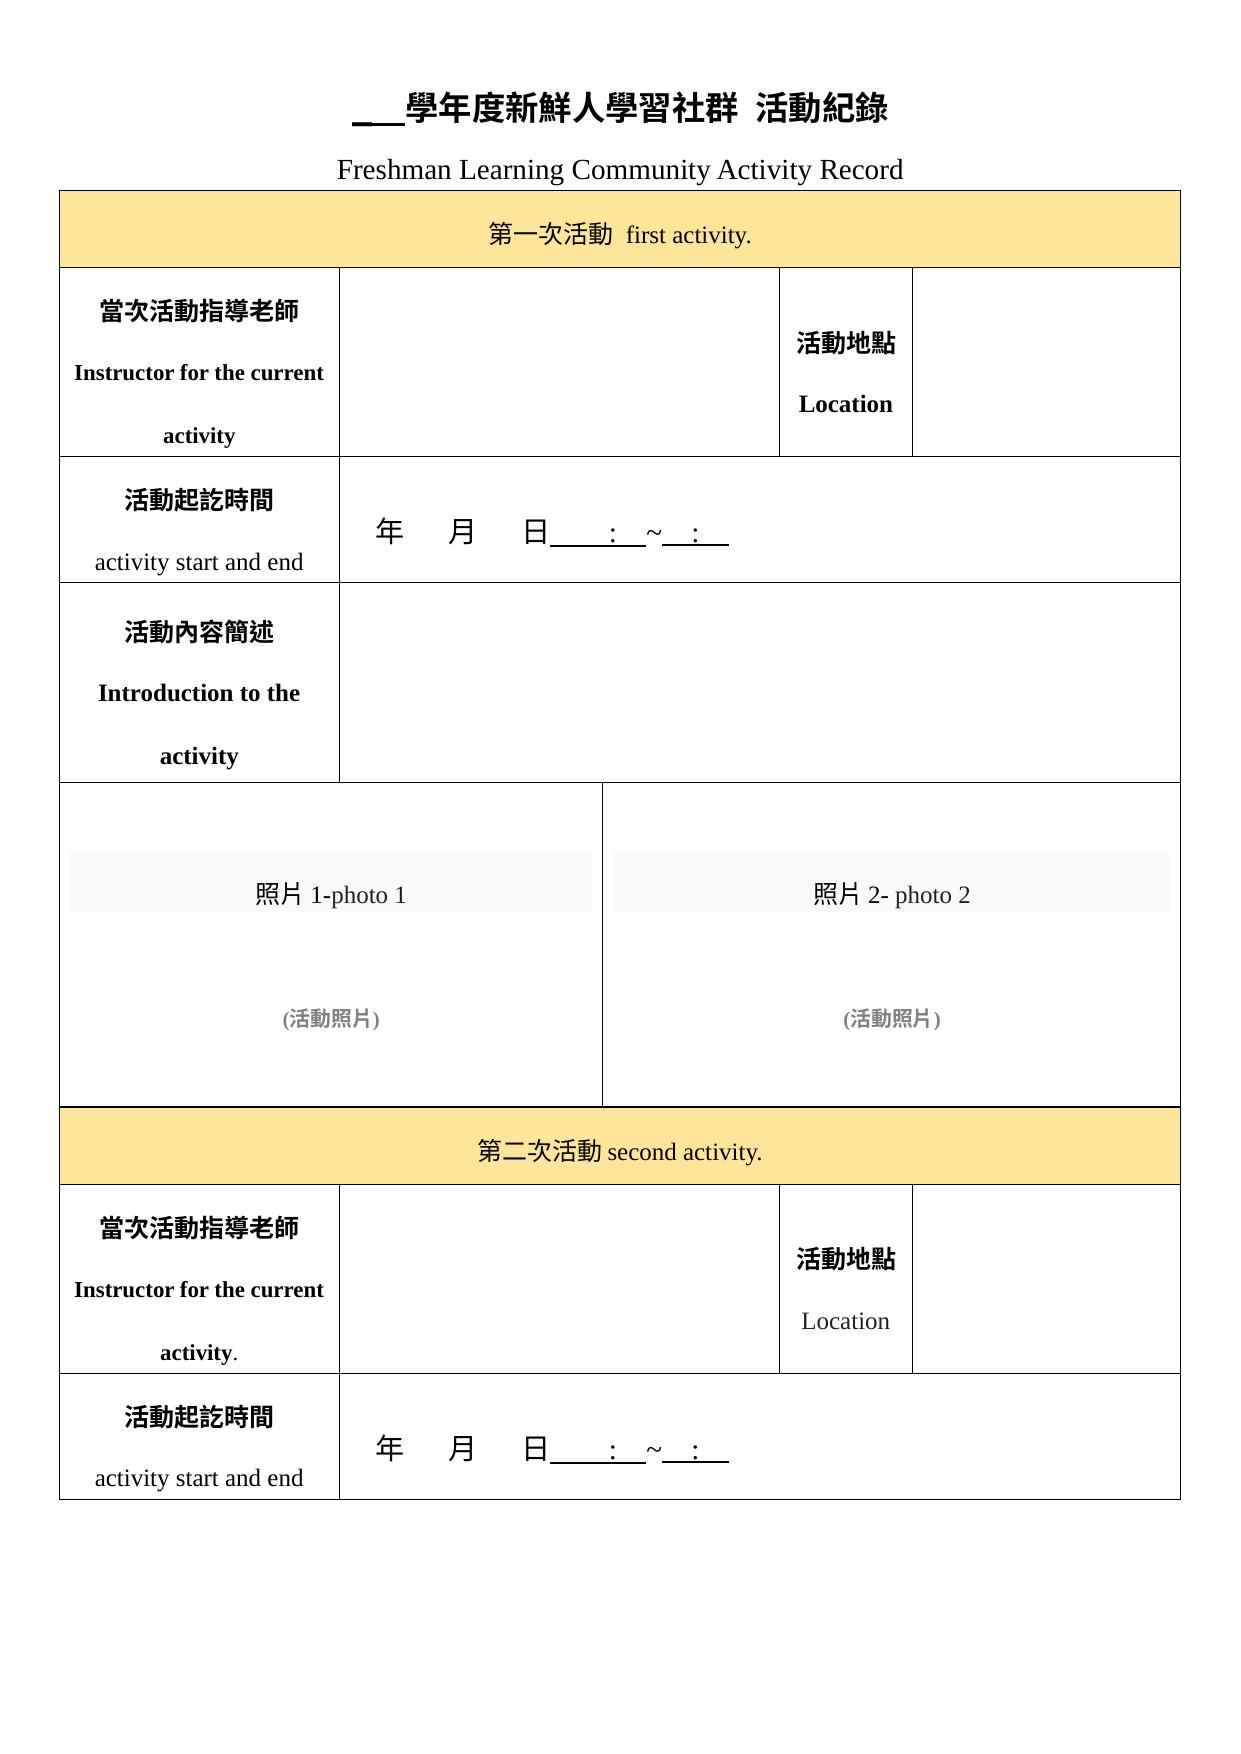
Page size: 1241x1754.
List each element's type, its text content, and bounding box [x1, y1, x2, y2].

table_cell 第二次活動second activity. [60, 1108, 1180, 1184]
table_cell 照片1-photo 1 (活動照片) [60, 783, 602, 1106]
table_cell 活動地點 Location [780, 1185, 912, 1373]
table_cell [340, 1185, 779, 1373]
table_cell 年 月 日 : ~ : [340, 457, 1180, 582]
table_header 第一次活動 first activity. [60, 191, 1180, 267]
table_cell [913, 1185, 1180, 1373]
table_cell 活動內容簡述 Introduction to the activity [60, 583, 339, 782]
table_cell [340, 268, 779, 456]
table_cell 年 月 日 : ~ : [340, 1374, 1180, 1499]
table_cell 照片2- photo 2 (活動照片) [603, 783, 1180, 1106]
table_cell [913, 268, 1180, 456]
table_cell 當次活動指導老師 Instructor for the current activity [60, 268, 339, 456]
table_cell [340, 583, 1180, 782]
text _ 學年度新鮮人學習社群 活動紀錄 Freshman Learning Community Activity Record [59, 64, 1181, 189]
table_cell 活動起訖時間 activity start and end [60, 457, 339, 582]
table_cell 當次活動指導老師 Instructor for the current activity. [60, 1185, 339, 1373]
table_cell 活動地點 Location [780, 268, 912, 456]
table_cell 活動起訖時間 activity start and end [60, 1374, 339, 1499]
